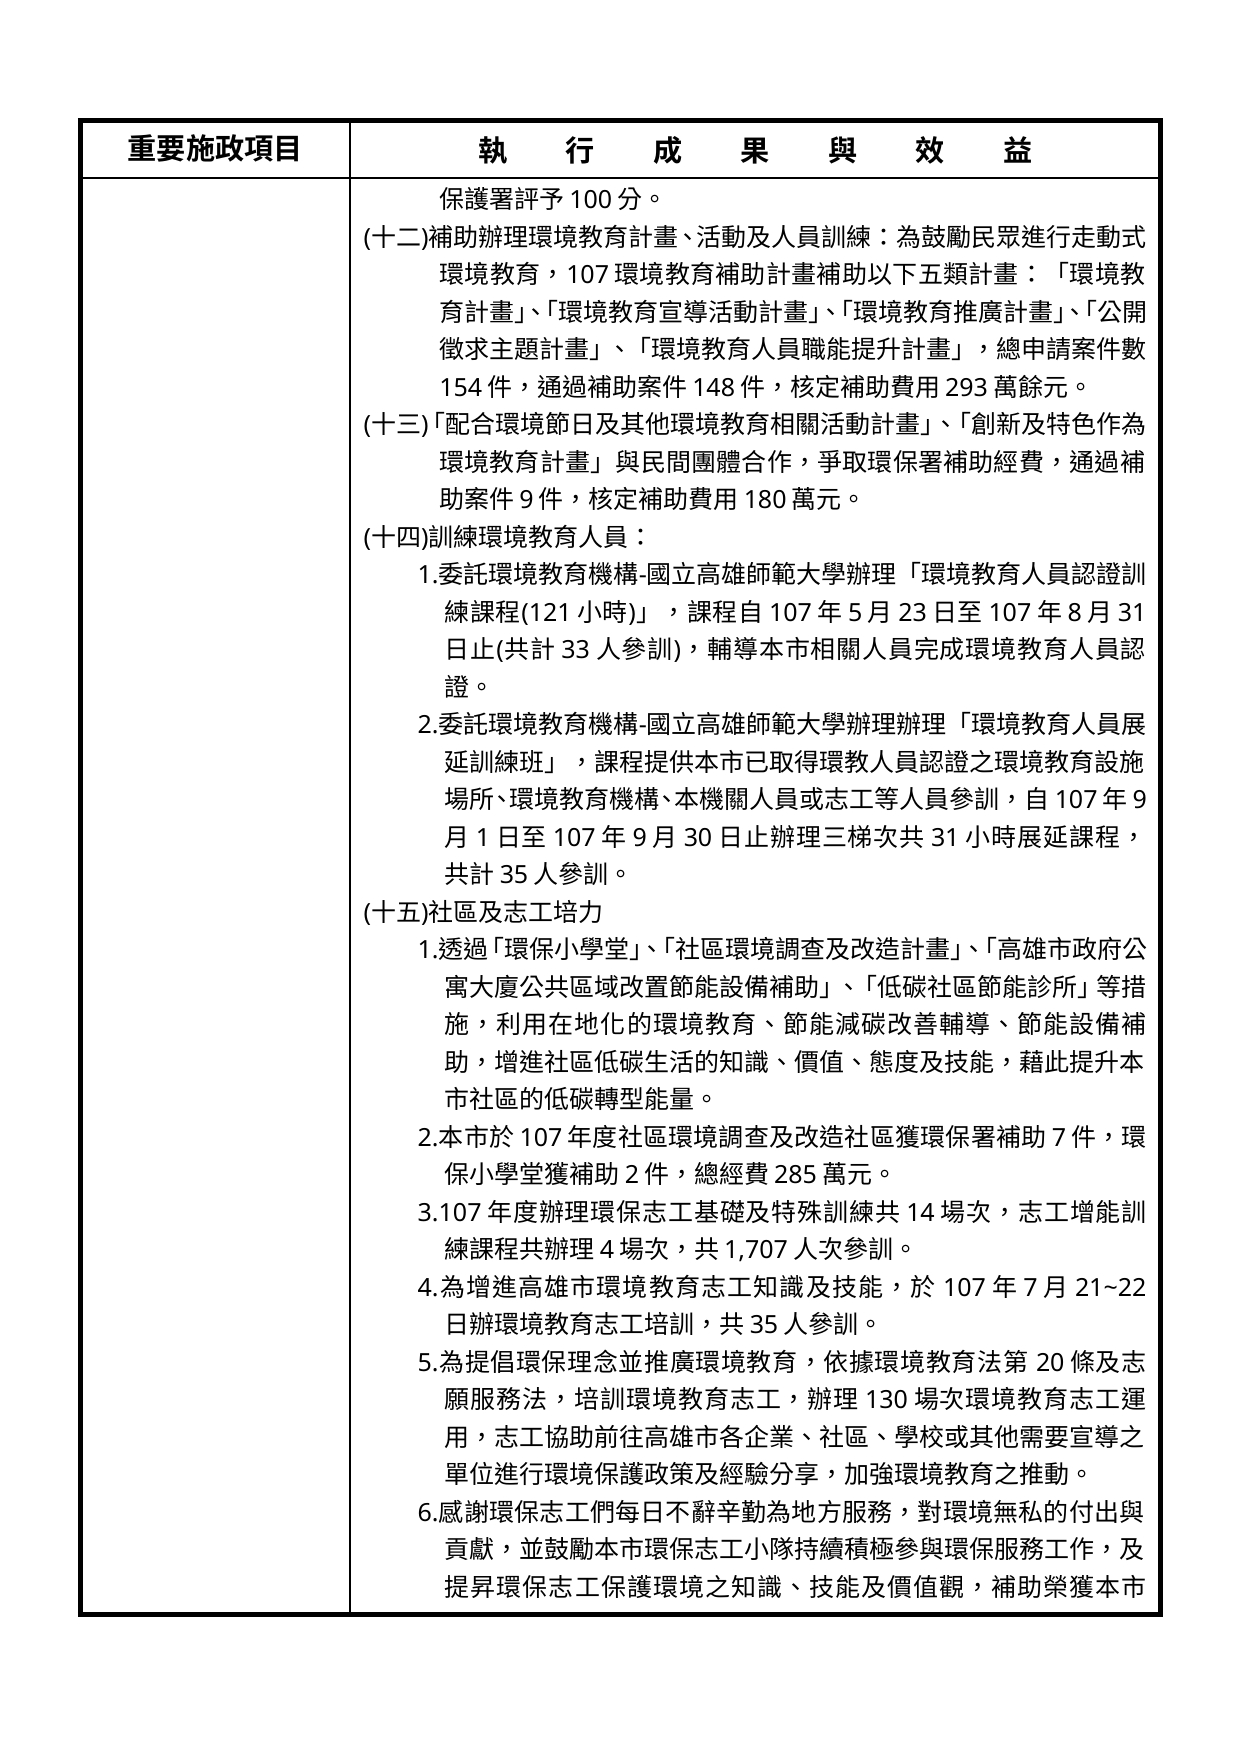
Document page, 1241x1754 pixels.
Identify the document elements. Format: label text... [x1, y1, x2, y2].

table_cell 保護署評予100分。 (十二)補助辦理環境教育計畫、活動及人員訓練：為鼓勵民眾進行走動式環境教育，107環境教育補助計畫補助以下五類計畫：「環境教育計畫」、「環境教育宣導活動計畫」、「環境教育推廣計畫」、「公開徵求主題計畫」、「環境教育人員職能提升計畫」，總申請案件數154件，通過補助案件148件，核定補助費用293萬餘元。 (十三)「配合環境節日及其他環境教育相關活動計畫」、「創新及特色作為環境教育計畫」與民間團體合作，爭取環保署補助經費，通過補助案件9件，核定補助費用180萬元。 (十四)訓練環境教育人員： 1.委託環境教育機構-國立高雄師範大學辦理「環境教育人員認證訓練課程(121小時)」，課程自107年5月23日至107年8月31日止(共計33人參訓)，輔導本市相關人員完成環境教育人員認證。 2.委託環境教育機構-國立高雄師範大學辦理辦理「環境教育人員展延訓練班」，課程提供本市已取得環教人員認證之環境教育設施場所、環境教育機構、本機關人員或志工等人員參訓，自107年9月1日至107年9月30日止辦理三梯次共31小時展延課程，共計35人參訓。 (十五)社區及志工培力 1.透過「環保小學堂」、「社區環境調查及改造計畫」、「高雄市政府公寓大廈公共區域改置節能設備補助」、「低碳社區節能診所」等措施，利用在地化的環境教育、節能減碳改善輔導、節能設備補助，增進社區低碳生活的知識、價值、態度及技能，藉此提升本市社區的低碳轉型能量。 2.本市於107年度社區環境調查及改造社區獲環保署補助7件，環保小學堂獲補助2件，總經費285萬元。 3.107年度辦理環保志工基礎及特殊訓練共14場次，志工增能訓練課程共辦理4場次，共1,707人次參訓。 4.為增進高雄市環境教育志工知識及技能，於107年7月21~22日辦環境教育志工培訓，共35人參訓。 5.為提倡環保理念並推廣環境教育，依據環境教育法第20條及志願服務法，培訓環境教育志工，辦理130場次環境教育志工運用，志工協助前往高雄市各企業、社區、學校或其他需要宣導之單位進行環境保護政策及經驗分享，加強環境教育之推動。 6.感謝環保志工們每日不辭辛勤為地方服務，對環境無私的付出與貢獻，並鼓勵本市環保志工小隊持續積極參與環保服務工作，及提昇環保志工保護環境之知識、技能及價值觀，補助榮獲本市 [351, 179, 1158, 1612]
table_header 執 行 成 果 與 效 益 [351, 123, 1158, 177]
table_cell [83, 179, 349, 1612]
table_header 重要施政項目 [83, 123, 349, 177]
